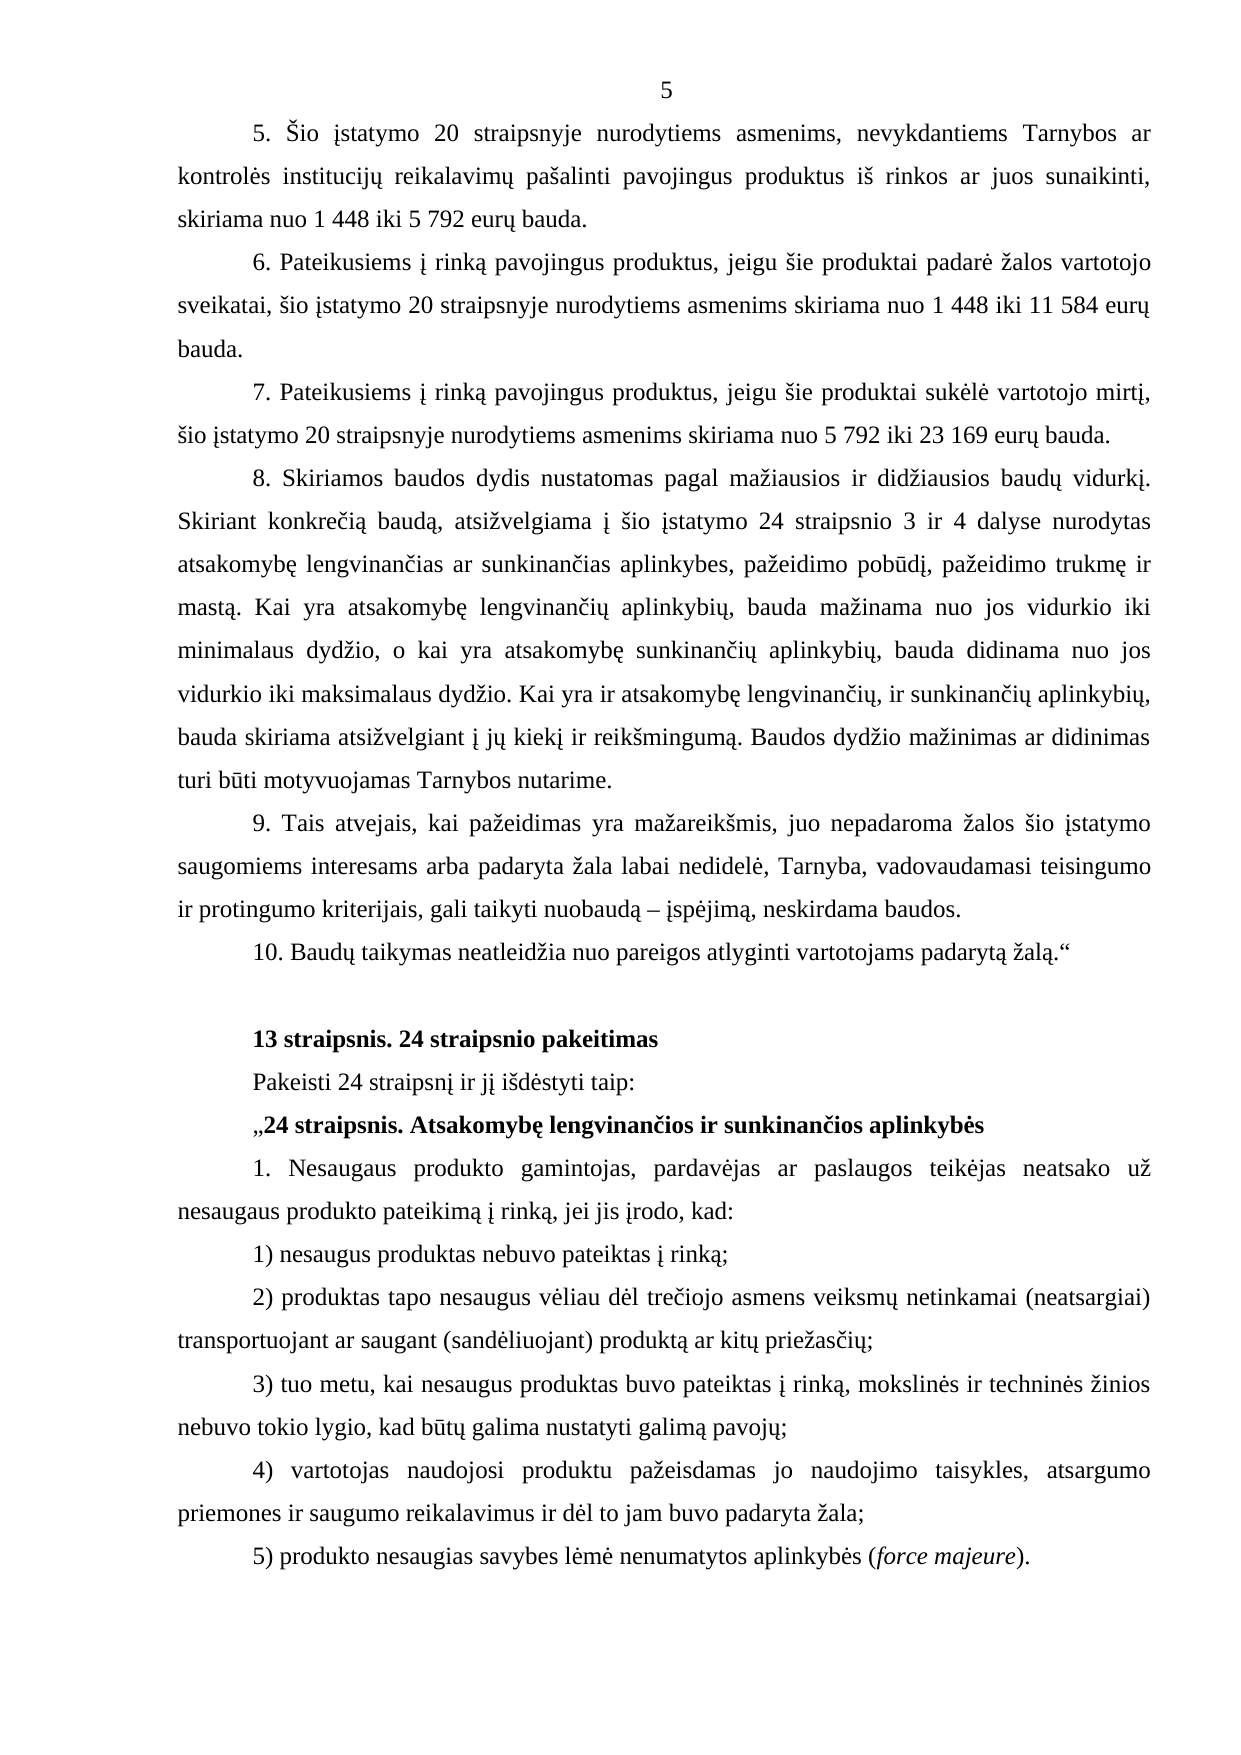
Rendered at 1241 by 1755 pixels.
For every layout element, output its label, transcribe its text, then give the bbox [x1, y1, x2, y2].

text 4) vartotojas naudojosi produktu pažeisdamas jo naudojimo taisykles, atsargumo priemones ir saugumo reikalavimus ir dėl to jam buvo padaryta žala; [177, 1455, 1152, 1527]
text 5. Šio įstatymo 20 straipsnyje nurodytiems asmenims, nevykdantiems Tarnybos ar kontrolės institucijų reikalavimų pašalinti pavojingus produktus iš rinkos ar juos sunaikinti, skiriama nuo 1 448 iki 5 792 eurų bauda. [177, 118, 1152, 233]
text „24 straipsnis. Atsakomybę lengvinančios ir sunkinančios aplinkybės [177, 1110, 1152, 1139]
text 1) nesaugus produktas nebuvo pateiktas į rinką; [177, 1239, 1152, 1268]
text 8. Skiriamos baudos dydis nustatomas pagal mažiausios ir didžiausios baudų vidurkį. Skiriant konkrečią baudą, atsižvelgiama į šio įstatymo 24 straipsnio 3 ir 4 dalyse nurodytas atsakomybę lengvinančias ar sunkinančias aplinkybes, pažeidimo pobūdį, pažeidimo trukmę ir mastą. Kai yra atsakomybę lengvinančių aplinkybių, bauda mažinama nuo jos vidurkio iki minimalaus dydžio, o kai yra atsakomybę sunkinančių aplinkybių, bauda didinama nuo jos vidurkio iki maksimalaus dydžio. Kai yra ir atsakomybę lengvinančių, ir sunkinančių aplinkybių, bauda skiriama atsižvelgiant į jų kiekį ir reikšmingumą. Baudos dydžio mažinimas ar didinimas turi būti motyvuojamas Tarnybos nutarime. [177, 463, 1152, 794]
text 3) tuo metu, kai nesaugus produktas buvo pateiktas į rinką, mokslinės ir techninės žinios nebuvo tokio lygio, kad būtų galima nustatyti galimą pavojų; [177, 1369, 1152, 1441]
text 1. Nesaugaus produkto gamintojas, pardavėjas ar paslaugos teikėjas neatsako už nesaugaus produkto pateikimą į rinką, jei jis įrodo, kad: [177, 1153, 1152, 1225]
text 13 straipsnis. 24 straipsnio pakeitimas [177, 1024, 1152, 1052]
text 5) produkto nesaugias savybes lėmė nenumatytos aplinkybės (force majeure). [177, 1541, 1152, 1570]
text 2) produktas tapo nesaugus vėliau dėl trečiojo asmens veiksmų netinkamai (neatsargiai) transportuojant ar saugant (sandėliuojant) produktą ar kitų priežasčių; [177, 1282, 1152, 1354]
text Pakeisti 24 straipsnį ir jį išdėstyti taip: [177, 1067, 1152, 1096]
text 7. Pateikusiems į rinką pavojingus produktus, jeigu šie produktai sukėlė vartotojo mirtį, šio įstatymo 20 straipsnyje nurodytiems asmenims skiriama nuo 5 792 iki 23 169 eurų bauda. [177, 377, 1152, 449]
text 10. Baudų taikymas neatleidžia nuo pareigos atlyginti vartotojams padarytą žalą.“ [177, 937, 1152, 966]
text 6. Pateikusiems į rinką pavojingus produktus, jeigu šie produktai padarė žalos vartotojo sveikatai, šio įstatymo 20 straipsnyje nurodytiems asmenims skiriama nuo 1 448 iki 11 584 eurų bauda. [177, 247, 1152, 362]
text 9. Tais atvejais, kai pažeidimas yra mažareikšmis, juo nepadaroma žalos šio įstatymo saugomiems interesams arba padaryta žala labai nedidelė, Tarnyba, vadovaudamasi teisingumo ir protingumo kriterijais, gali taikyti nuobaudą – įspėjimą, neskirdama baudos. [177, 808, 1152, 923]
